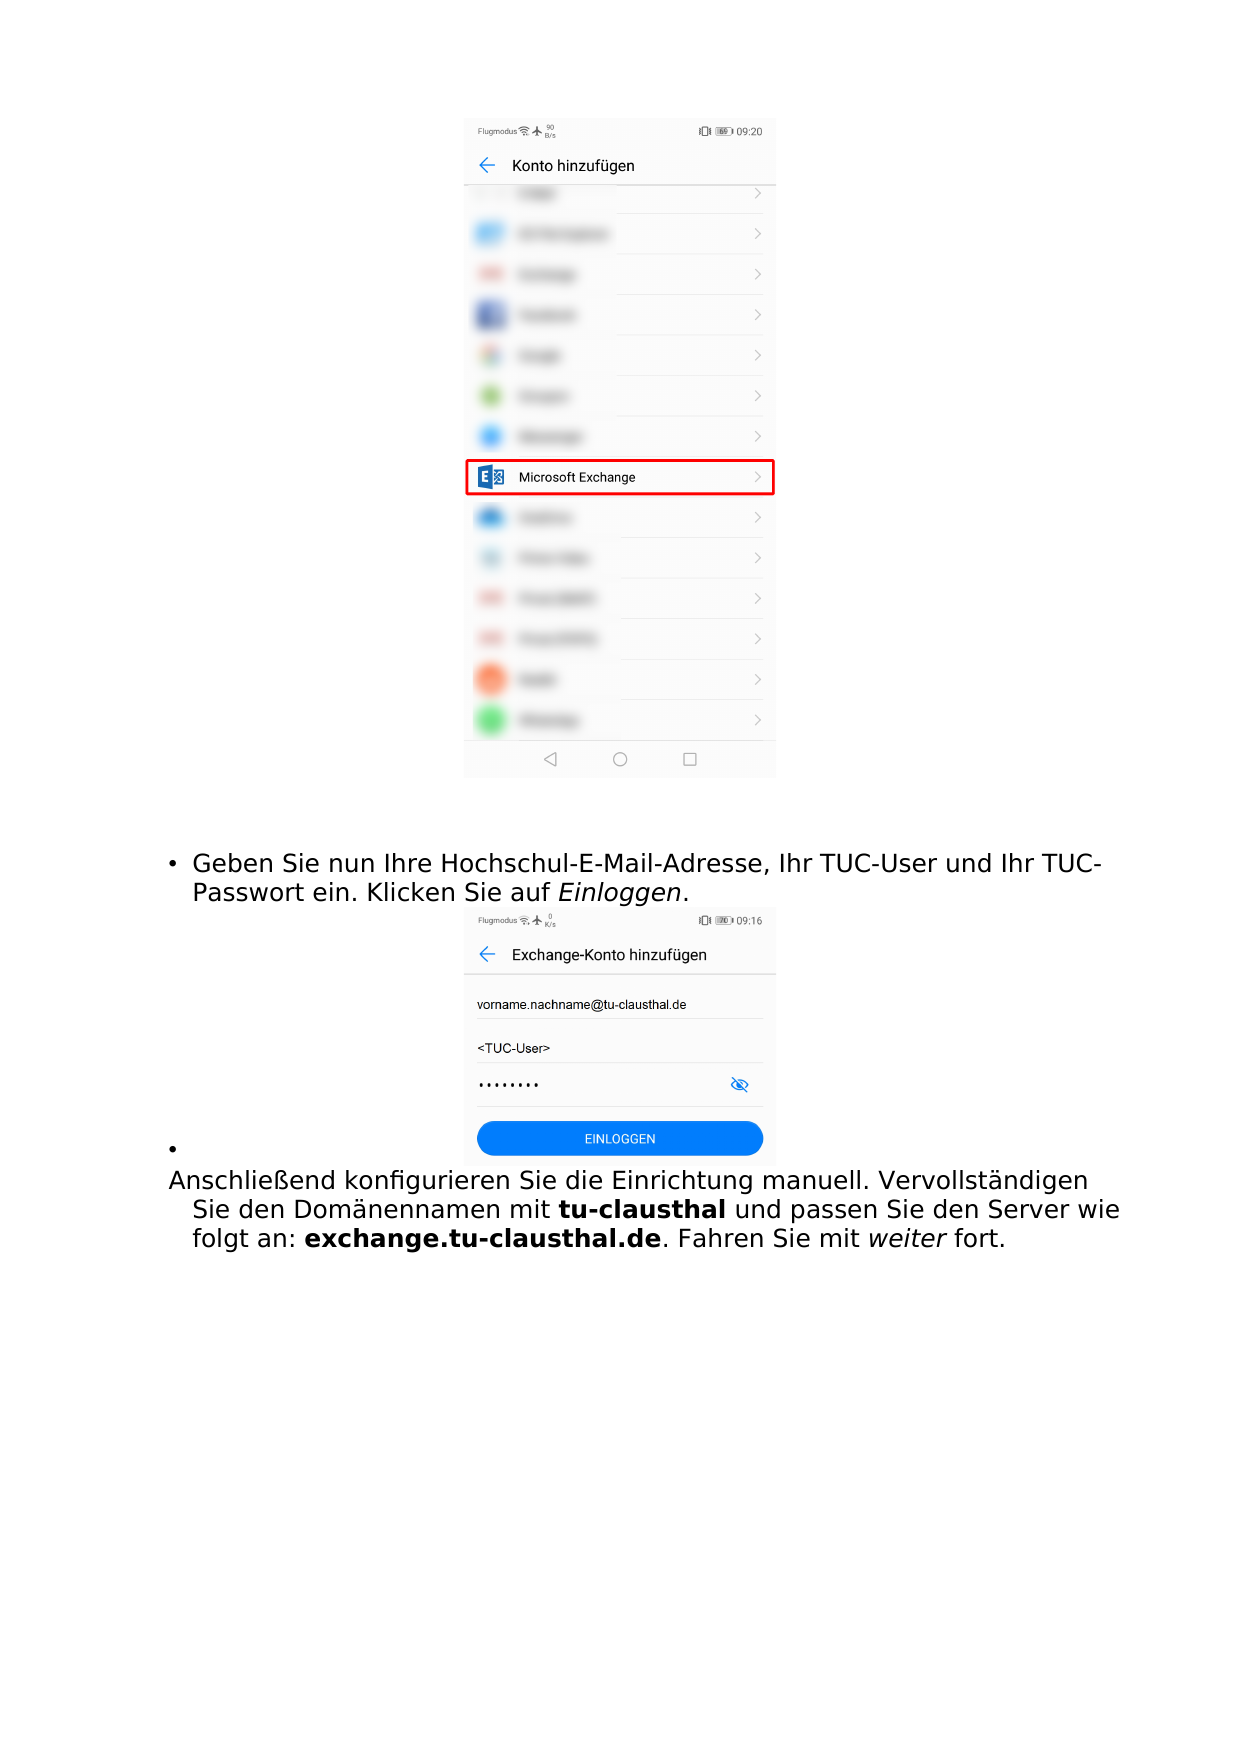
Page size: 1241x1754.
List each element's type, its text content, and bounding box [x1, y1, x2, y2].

list Anschließend konfigurieren Sie die Einrichtung manuell. Vervollständigen Sie den Domänennamen mit tu-clausthal und passen Sie den Server wie folgt an: exchange.tu-clausthal.de. Fahren Sie mit weiter fort. [177, 1135, 1122, 1253]
picture [463, 118, 777, 778]
picture [463, 907, 777, 1166]
list Geben Sie nun Ihre Hochschul-E-Mail-Adresse, Ihr TUC-User und Ihr TUC-Passwort ein. Klicken Sie auf Einloggen. [177, 849, 1122, 907]
